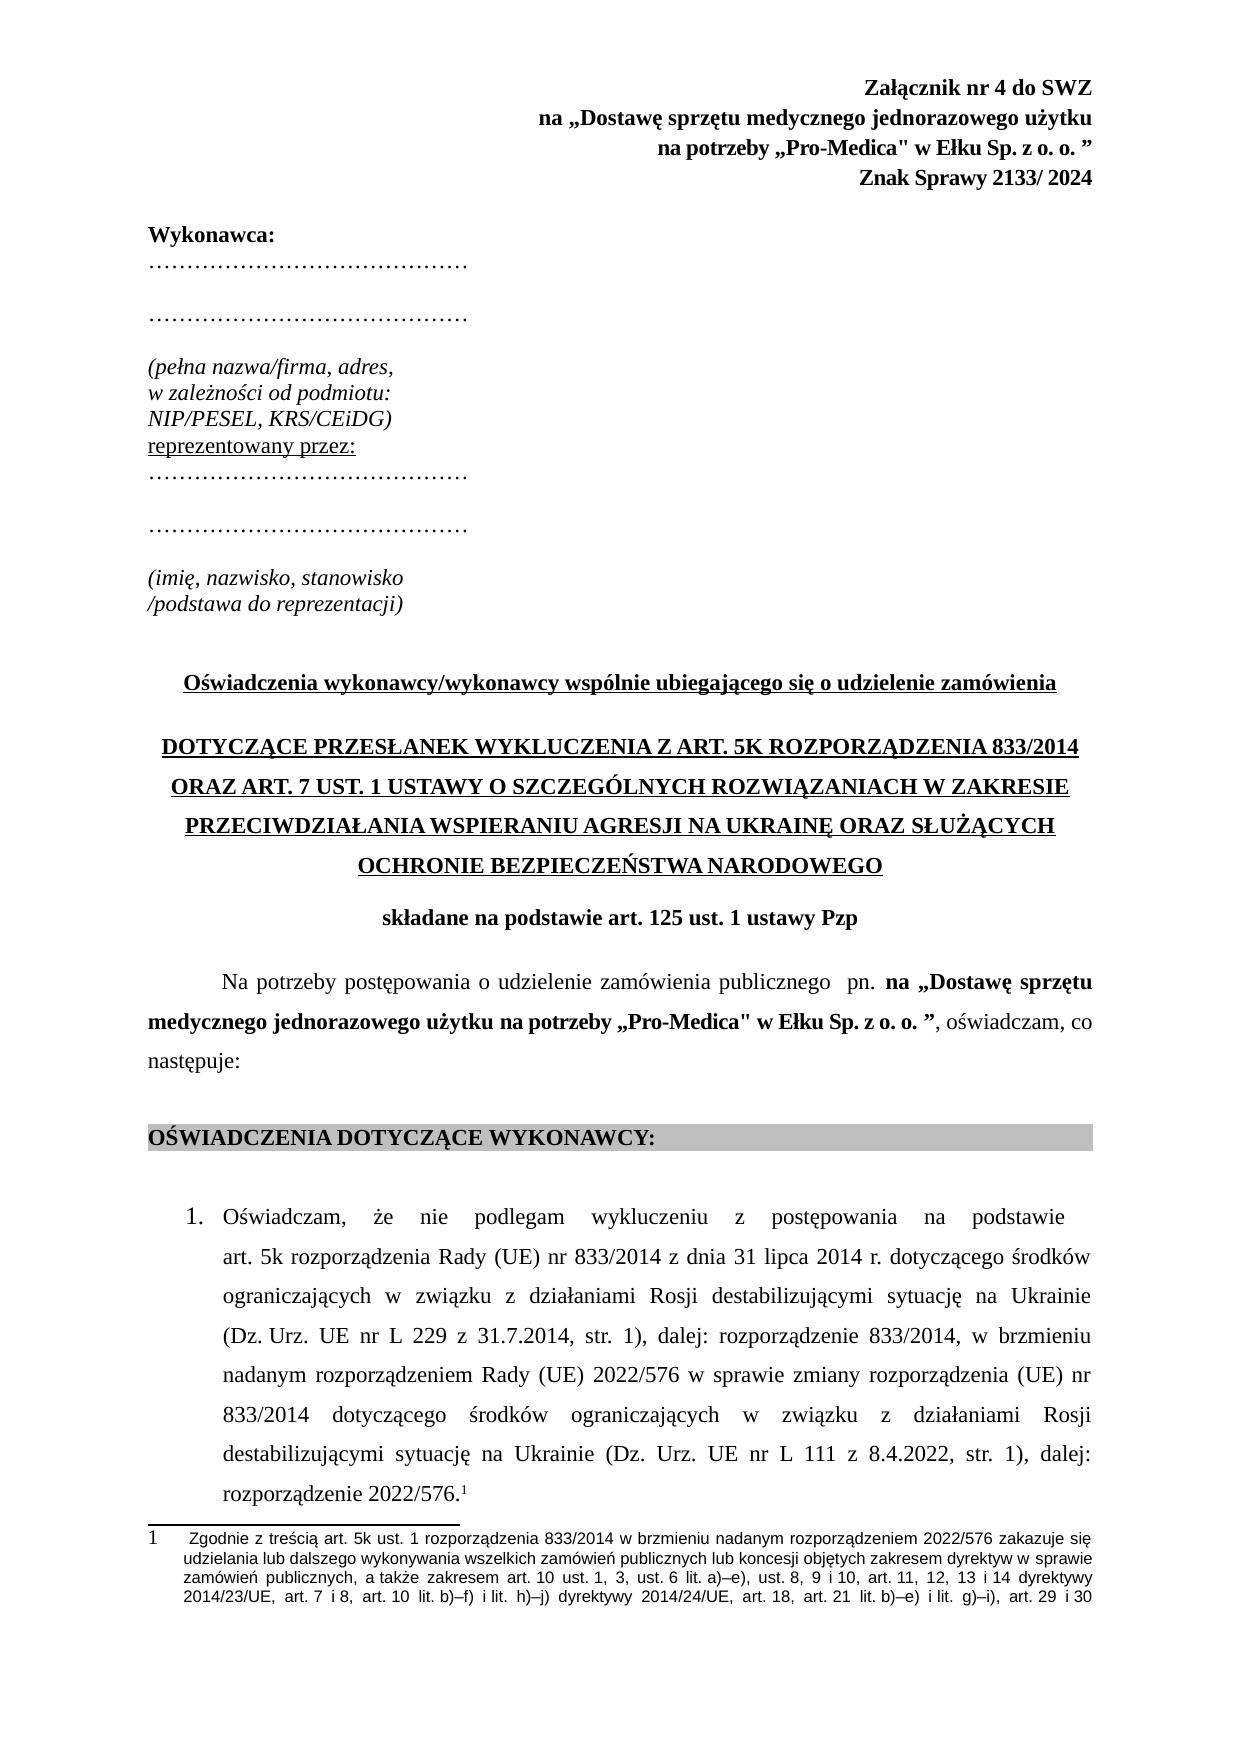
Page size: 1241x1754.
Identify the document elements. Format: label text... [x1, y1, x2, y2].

text ………………………………………………………………………… [148, 247, 472, 326]
text DOTYCZĄCE PRZESŁANEK WYKLUCZENIA Z ART. 5K ROZPORZĄDZENIA 833/2014 ORAZ ART. 7 UST. 1 USTAWY o szczególnych rozwiązaniach w zakresie przeciwdziałania wspieraniu agresji na Ukrainę oraz służących ochronie bezpieczeństwa narodowego [148, 733, 1093, 878]
text reprezentowany przez: [148, 432, 1093, 458]
text (pełna nazwa/firma, adres, [148, 353, 472, 379]
text w zależności od podmiotu: NIP/PESEL, KRS/CEiDG) [148, 379, 472, 432]
text Znak Sprawy 2133/ 2024 [148, 164, 1093, 191]
text OŚWIADCZENIA DOTYCZĄCE WYKONAWCY: [148, 1124, 1093, 1151]
text Załącznik nr 4 do SWZ [148, 74, 1093, 100]
text Na potrzeby postępowania o udzielenie zamówienia publicznego pn. na „Dostawę sprzętu medycznego jednorazowego użytku na potrzeby „Pro-Medica" w Ełku Sp. z o. o. ”, oświadczam, co następuje: [148, 968, 1093, 1074]
text Oświadczenia wykonawcy/wykonawcy wspólnie ubiegającego się o udzielenie zamówienia [148, 669, 1093, 695]
text (imię, nazwisko, stanowisko [148, 563, 472, 590]
list Oświadczam, że nie podlegam wykluczeniu z postępowania na podstawie art. 5k rozporządzenia Rady (UE) nr 833/2014 z dnia 31 lipca 2014 r. dotyczącego środków ograniczających w związku z działaniami Rosji destabilizującymi sytuację na Ukrainie (Dz. Urz. UE nr L 229 z 31.7.2014, str. 1), dalej: rozporządzenie 833/2014, w brzmieniu nadanym rozporządzeniem Rady (UE) 2022/576 w sprawie zmiany rozporządzenia (UE) nr 833/2014 dotyczącego środków ograniczających w związku z działaniami Rosji destabilizującymi sytuację na Ukrainie (Dz. Urz. UE nr L 111 z 8.4.2022, str. 1), dalej: rozporządzenie 2022/576. [185, 1201, 1093, 1506]
text ………………………………………………………………………… [148, 458, 472, 537]
list Zgodnie z treścią art. 5k ust. 1 rozporządzenia 833/2014 w brzmieniu nadanym rozporządzeniem 2022/576 zakazuje się udzielania lub dalszego wykonywania wszelkich zamówień publicznych lub koncesji objętych zakresem dyrektyw w sprawie zamówień publicznych, a także zakresem art. 10 ust. 1, 3, ust. 6 lit. a)–e), ust. 8, 9 i 10, art. 11, 12, 13 i 14 dyrektywy 2014/23/UE, art. 7 i 8, art. 10 lit. b)–f) i lit. h)–j) dyrektywy 2014/24/UE, art. 18, art. 21 lit. b)–e) i lit. g)–i), art. 29 i 30 [148, 1525, 1093, 1606]
text na potrzeby „Pro-Medica" w Ełku Sp. z o. o. ” [148, 134, 1093, 161]
text na „Dostawę sprzętu medycznego jednorazowego użytku [148, 104, 1093, 130]
text Wykonawca: [148, 221, 1093, 247]
text składane na podstawie art. 125 ust. 1 ustawy Pzp [148, 904, 1093, 930]
text /podstawa do reprezentacji) [148, 590, 472, 616]
